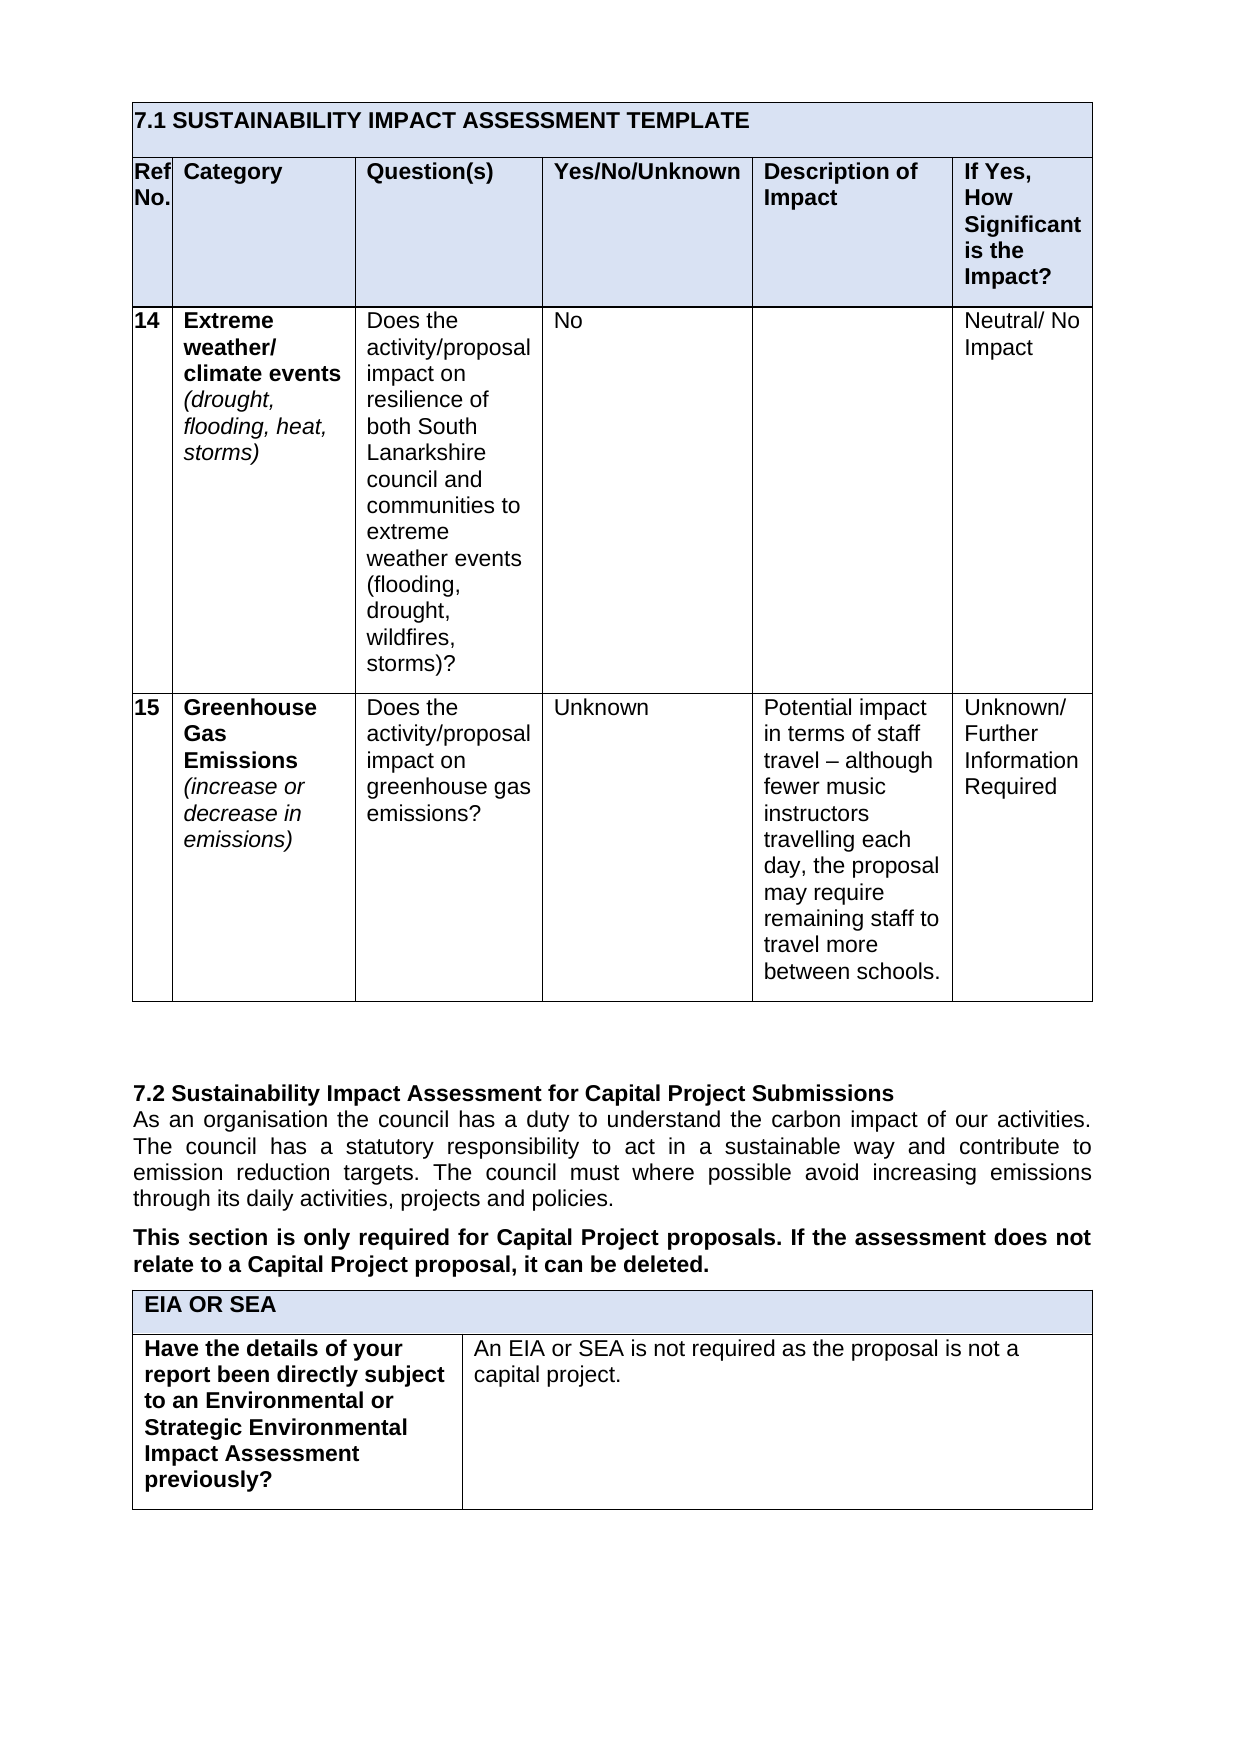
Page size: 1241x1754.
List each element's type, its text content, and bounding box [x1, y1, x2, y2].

table_cell Category [173, 158, 355, 306]
table_cell Unknown/ Further Information Required [953, 694, 1092, 1001]
table_cell Extreme weather/ climate events (drought, flooding, heat, storms) [173, 308, 355, 693]
table_cell Question(s) [356, 158, 542, 306]
table_cell Greenhouse Gas Emissions (increase or decrease in emissions) [173, 694, 355, 1001]
table_cell No [543, 308, 752, 693]
text This section is only required for Capital Project proposals. If the assessment does not relate to a Capital Project proposal, it can be deleted. [133, 1224, 1093, 1277]
table_cell 14 [133, 308, 172, 693]
table_cell [753, 308, 952, 693]
table_cell If Yes, How Significant is the Impact? [953, 158, 1092, 306]
table_header 7.1 SUSTAINABILITY IMPACT ASSESSMENT TEMPLATE [133, 103, 1092, 157]
text As an organisation the council has a duty to understand the carbon impact of our activities. The council has a statutory responsibility to act in a sustainable way and contribute to emission reduction targets. The council must where possible avoid increasing emissions through its daily activities, projects and policies. [133, 1106, 1093, 1212]
table_cell Yes/No/Unknown [543, 158, 752, 306]
table_cell Ref No. [133, 158, 172, 306]
table_cell Does the activity/proposal impact on greenhouse gas emissions? [356, 694, 542, 1001]
table_cell Description of Impact [753, 158, 952, 306]
table_cell 15 [133, 694, 172, 1001]
table_header EIA OR SEA [133, 1291, 1092, 1333]
table_cell Does the activity/proposal impact on resilience of both South Lanarkshire council and communities to extreme weather events (flooding, drought, wildfires, storms)? [356, 308, 542, 693]
table_cell Potential impact in terms of staff travel – although fewer music instructors travelling each day, the proposal may require remaining staff to travel more between schools. [753, 694, 952, 1001]
table_cell An EIA or SEA is not required as the proposal is not a capital project. [463, 1335, 1092, 1509]
table_cell Neutral/ No Impact [953, 308, 1092, 693]
table_cell Unknown [543, 694, 752, 1001]
table_cell Have the details of your report been directly subject to an Environmental or Strategic Environmental Impact Assessment previously? [133, 1335, 462, 1509]
subtitle 7.2 Sustainability Impact Assessment for Capital Project Submissions [133, 1080, 1093, 1106]
